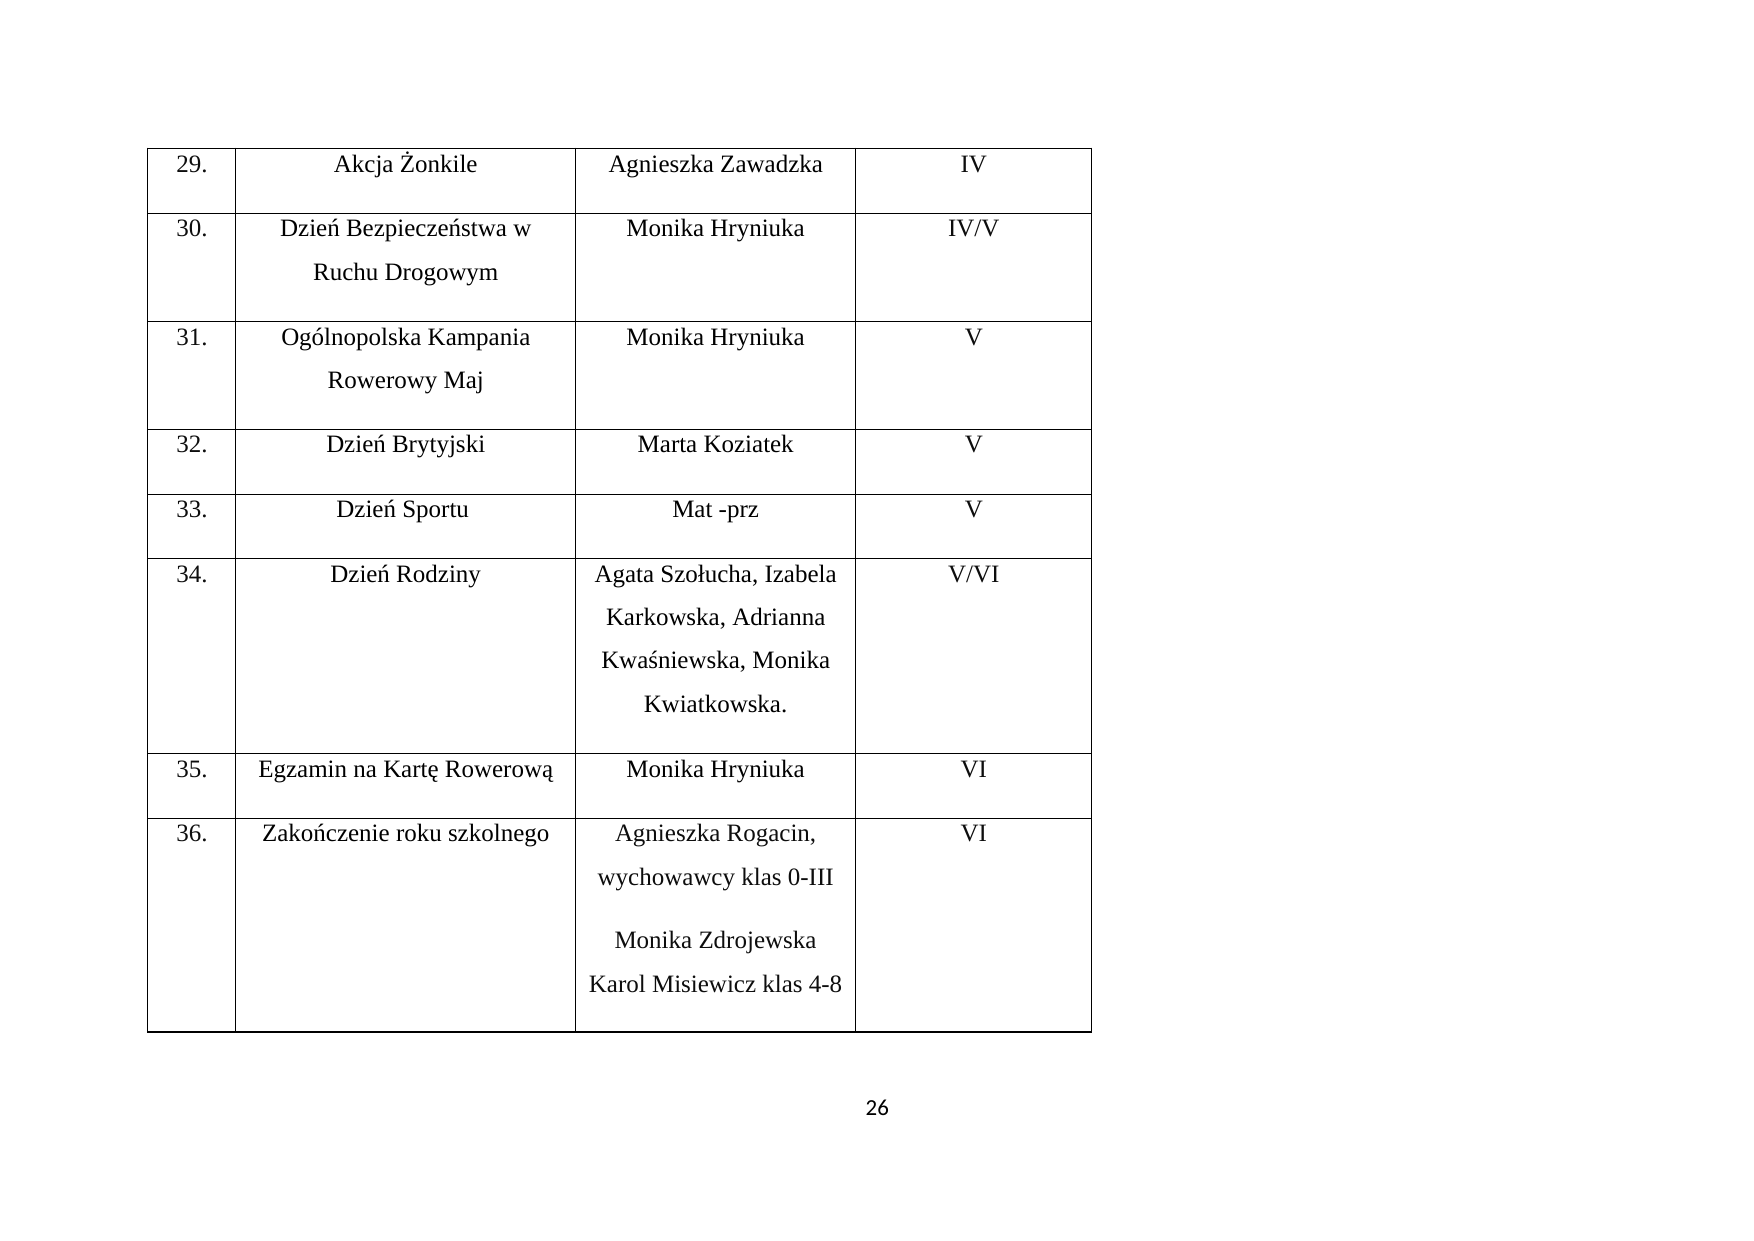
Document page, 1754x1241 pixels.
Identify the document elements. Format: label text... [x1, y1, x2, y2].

table_cell Monika Hryniuka [576, 754, 855, 817]
table_cell IV/V [856, 214, 1091, 321]
table_cell Monika Hryniuka [576, 214, 855, 321]
table_cell Zakończenie roku szkolnego [236, 819, 575, 1031]
table_cell 34. [148, 559, 235, 753]
table_cell Agata Szołucha, Izabela Karkowska, Adrianna Kwaśniewska, Monika Kwiatkowska. [576, 559, 855, 753]
table_cell Egzamin na Kartę Rowerową [236, 754, 575, 817]
table_cell 33. [148, 495, 235, 558]
table_cell Dzień Rodziny [236, 559, 575, 753]
table_cell 32. [148, 430, 235, 493]
table_cell Dzień Brytyjski [236, 430, 575, 493]
table_cell V [856, 430, 1091, 493]
table_cell Akcja Żonkile [236, 149, 575, 212]
table_cell 30. [148, 214, 235, 321]
table_cell Agnieszka Zawadzka [576, 149, 855, 212]
table_cell V [856, 495, 1091, 558]
table_cell Ogólnopolska Kampania Rowerowy Maj [236, 322, 575, 428]
table_cell IV [856, 149, 1091, 212]
table_cell Agnieszka Rogacin, wychowawcy klas 0-III Monika Zdrojewska Karol Misiewicz klas 4-8 [576, 819, 855, 1031]
table_cell Monika Hryniuka [576, 322, 855, 428]
table_cell Dzień Sportu [236, 495, 575, 558]
table_cell 29. [148, 149, 235, 212]
table_cell V/VI [856, 559, 1091, 753]
table_cell Mat -prz [576, 495, 855, 558]
table_cell V [856, 322, 1091, 428]
table_cell Marta Koziatek [576, 430, 855, 493]
table_cell 35. [148, 754, 235, 817]
table_cell 31. [148, 322, 235, 428]
table_cell Dzień Bezpieczeństwa w Ruchu Drogowym [236, 214, 575, 321]
table_cell VI [856, 754, 1091, 817]
table_cell VI [856, 819, 1091, 1031]
table_cell 36. [148, 819, 235, 1031]
